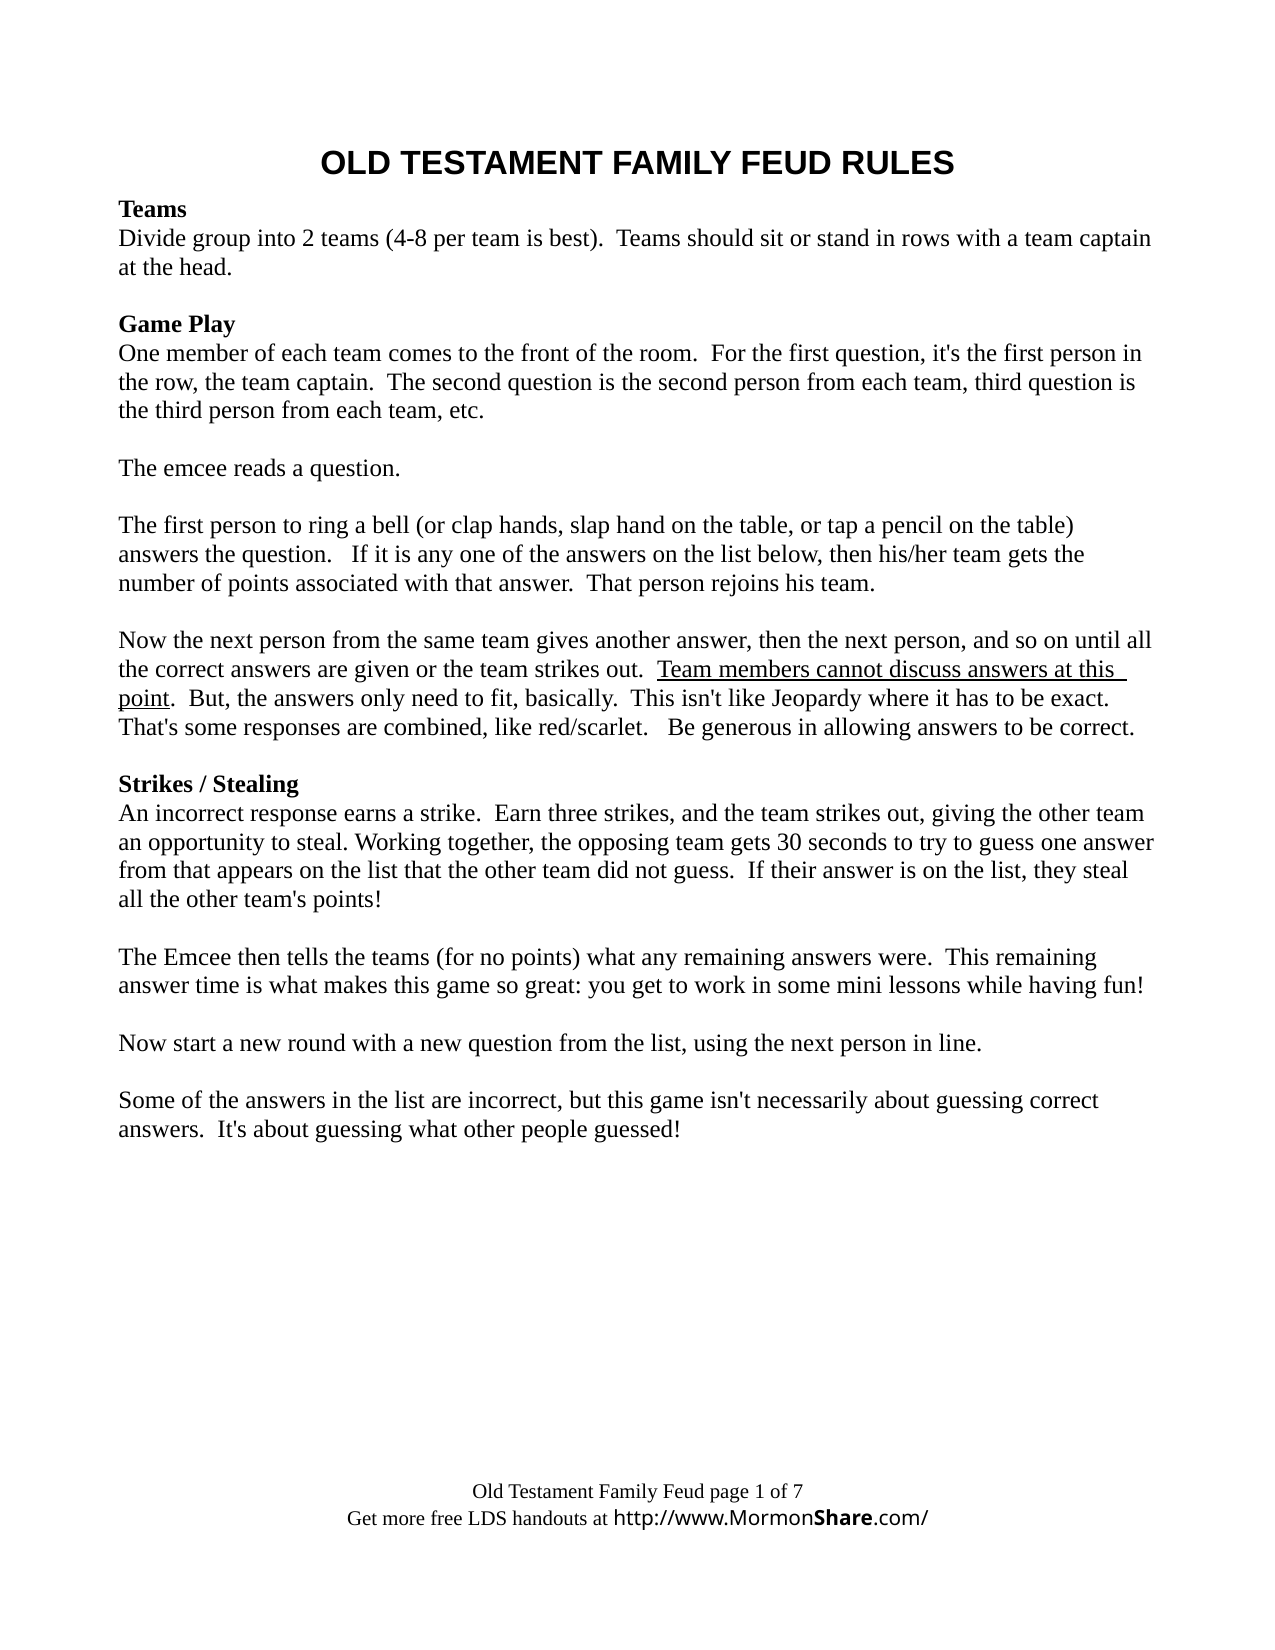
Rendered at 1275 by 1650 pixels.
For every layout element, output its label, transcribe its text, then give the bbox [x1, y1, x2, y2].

text An incorrect response earns a strike. Earn three strikes, and the team strikes out, giving the other team an opportunity to steal. Working together, the opposing team gets 30 seconds to try to guess one answer from that appears on the list that the other team did not guess. If their answer is on the list, they steal all the other team's points! [118, 798, 1157, 913]
text Some of the answers in the list are incorrect, but this game isn't necessarily about guessing correct answers. It's about guessing what other people guessed! [118, 1086, 1157, 1143]
subtitle OLD TESTAMENT FAMILY FEUD RULES [118, 143, 1157, 182]
text The first person to ring a bell (or clap hands, slap hand on the table, or tap a pencil on the table) answers the question. If it is any one of the answers on the list below, then his/her team gets the number of points associated with that answer. That person rejoins his team. [118, 511, 1157, 597]
text Strikes / Stealing [118, 769, 1157, 798]
text Now start a new round with a new question from the list, using the next person in line. [118, 1028, 1157, 1057]
text Now the next person from the same team gives another answer, then the next person, and so on until all the correct answers are given or the team strikes out. Team members cannot discuss answers at this point. But, the answers only need to fit, basically. This isn't like Jeopardy where it has to be exact. That's some responses are combined, like red/scarlet. Be generous in allowing answers to be correct. [118, 626, 1157, 741]
text One member of each team comes to the front of the room. For the first question, it's the first person in the row, the team captain. The second question is the second person from each team, third question is the third person from each team, etc. [118, 338, 1157, 424]
text Divide group into 2 teams (4-8 per team is best). Teams should sit or stand in rows with a team captain at the head. [118, 223, 1157, 281]
text The emcee reads a question. [118, 453, 1157, 482]
text The Emcee then tells the teams (for no points) what any remaining answers were. This remaining answer time is what makes this game so great: you get to work in some mini lessons while having fun! [118, 942, 1157, 999]
text Teams [118, 194, 1157, 223]
text Game Play [118, 309, 1157, 338]
